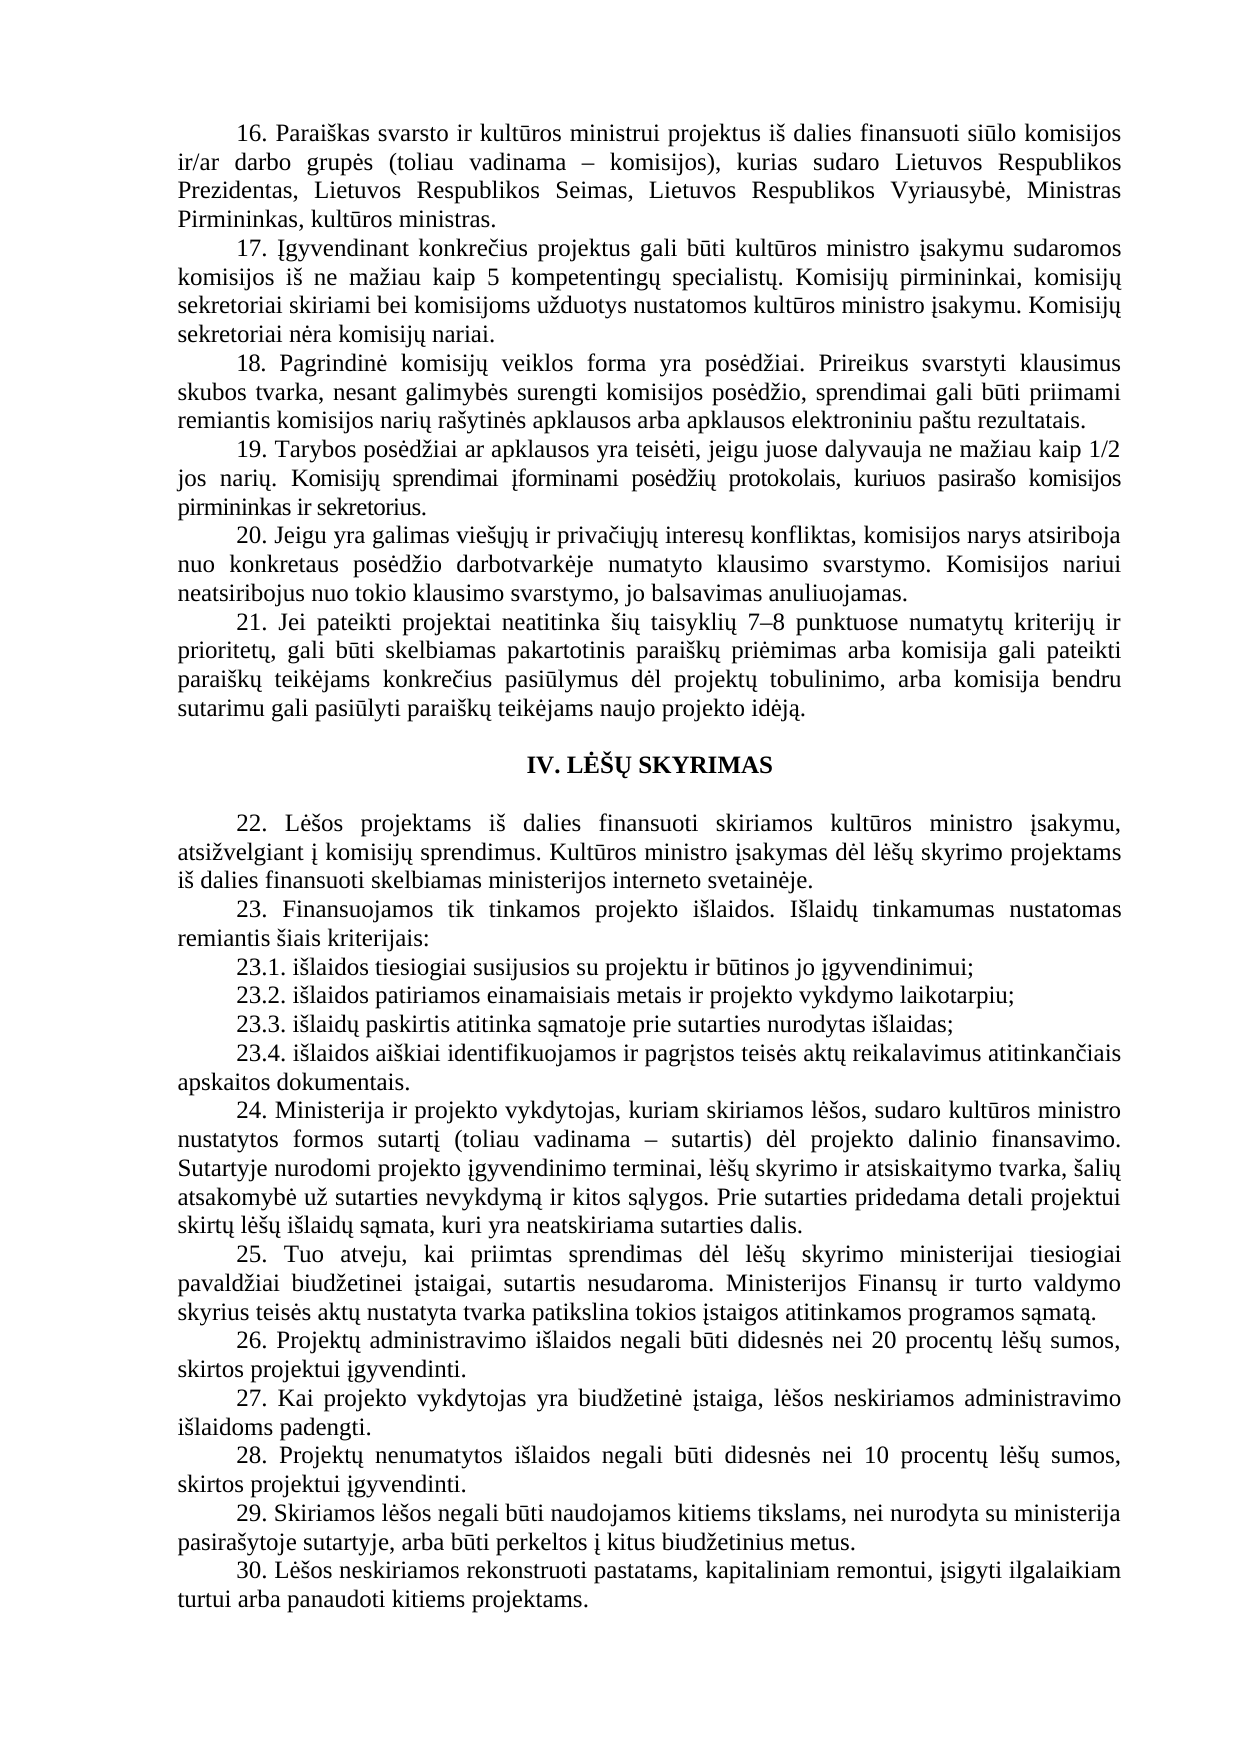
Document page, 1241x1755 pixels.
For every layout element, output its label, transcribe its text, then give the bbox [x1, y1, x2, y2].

text 17. Įgyvendinant konkrečius projektus gali būti kultūros ministro įsakymu sudaromos komisijos iš ne mažiau kaip 5 kompetentingų specialistų. Komisijų pirmininkai, komisijų sekretoriai skiriami bei komisijoms užduotys nustatomos kultūros ministro įsakymu. Komisijų sekretoriai nėra komisijų nariai. [177, 233, 1122, 348]
text 23.4. išlaidos aiškiai identifikuojamos ir pagrįstos teisės aktų reikalavimus atitinkančiais apskaitos dokumentais. [177, 1038, 1122, 1096]
text 28. Projektų nenumatytos išlaidos negali būti didesnės nei 10 procentų lėšų sumos, skirtos projektui įgyvendinti. [177, 1441, 1122, 1498]
text 23.3. išlaidų paskirtis atitinka sąmatoje prie sutarties nurodytas išlaidas; [177, 1009, 1122, 1038]
text 18. Pagrindinė komisijų veiklos forma yra posėdžiai. Prireikus svarstyti klausimus skubos tvarka, nesant galimybės surengti komisijos posėdžio, sprendimai gali būti priimami remiantis komisijos narių rašytinės apklausos arba apklausos elektroniniu paštu rezultatais. [177, 348, 1122, 434]
text 24. Ministerija ir projekto vykdytojas, kuriam skiriamos lėšos, sudaro kultūros ministro nustatytos formos sutartį (toliau vadinama – sutartis) dėl projekto dalinio finansavimo. Sutartyje nurodomi projekto įgyvendinimo terminai, lėšų skyrimo ir atsiskaitymo tvarka, šalių atsakomybė už sutarties nevykdymą ir kitos sąlygos. Prie sutarties pridedama detali projektui skirtų lėšų išlaidų sąmata, kuri yra neatskiriama sutarties dalis. [177, 1096, 1122, 1239]
text 23. Finansuojamos tik tinkamos projekto išlaidos. Išlaidų tinkamumas nustatomas remiantis šiais kriterijais: [177, 894, 1122, 952]
text 21. Jei pateikti projektai neatitinka šių taisyklių 7–8 punktuose numatytų kriterijų ir prioritetų, gali būti skelbiamas pakartotinis paraiškų priėmimas arba komisija gali pateikti paraiškų teikėjams konkrečius pasiūlymus dėl projektų tobulinimo, arba komisija bendru sutarimu gali pasiūlyti paraiškų teikėjams naujo projekto idėją. [177, 607, 1122, 722]
text 23.1. išlaidos tiesiogiai susijusios su projektu ir būtinos jo įgyvendinimui; [177, 952, 1122, 981]
text 27. Kai projekto vykdytojas yra biudžetinė įstaiga, lėšos neskiriamos administravimo išlaidoms padengti. [177, 1383, 1122, 1441]
text 22. Lėšos projektams iš dalies finansuoti skiriamos kultūros ministro įsakymu, atsižvelgiant į komisijų sprendimus. Kultūros ministro įsakymas dėl lėšų skyrimo projektams iš dalies finansuoti skelbiamas ministerijos interneto svetainėje. [177, 808, 1122, 894]
text 26. Projektų administravimo išlaidos negali būti didesnės nei 20 procentų lėšų sumos, skirtos projektui įgyvendinti. [177, 1326, 1122, 1383]
text IV. LĖŠŲ SKYRIMAS [177, 751, 1122, 779]
text 16. Paraiškas svarsto ir kultūros ministrui projektus iš dalies finansuoti siūlo komisijos ir/ar darbo grupės (toliau vadinama – komisijos), kurias sudaro Lietuvos Respublikos Prezidentas, Lietuvos Respublikos Seimas, Lietuvos Respublikos Vyriausybė, Ministras Pirmininkas, kultūros ministras. [177, 118, 1122, 233]
text 30. Lėšos neskiriamos rekonstruoti pastatams, kapitaliniam remontui, įsigyti ilgalaikiam turtui arba panaudoti kitiems projektams. [177, 1556, 1122, 1613]
text 23.2. išlaidos patiriamos einamaisiais metais ir projekto vykdymo laikotarpiu; [177, 981, 1122, 1009]
text 25. Tuo atveju, kai priimtas sprendimas dėl lėšų skyrimo ministerijai tiesiogiai pavaldžiai biudžetinei įstaigai, sutartis nesudaroma. Ministerijos Finansų ir turto valdymo skyrius teisės aktų nustatyta tvarka patikslina tokios įstaigos atitinkamos programos sąmatą. [177, 1239, 1122, 1326]
text 19. Tarybos posėdžiai ar apklausos yra teisėti, jeigu juose dalyvauja ne mažiau kaip 1/2 jos narių. Komisijų sprendimai įforminami posėdžių protokolais, kuriuos pasirašo komisijos pirmininkas ir sekretorius. [177, 434, 1122, 521]
text 20. Jeigu yra galimas viešųjų ir privačiųjų interesų konfliktas, komisijos narys atsiriboja nuo konkretaus posėdžio darbotvarkėje numatyto klausimo svarstymo. Komisijos nariui neatsiribojus nuo tokio klausimo svarstymo, jo balsavimas anuliuojamas. [177, 521, 1122, 607]
text 29. Skiriamos lėšos negali būti naudojamos kitiems tikslams, nei nurodyta su ministerija pasirašytoje sutartyje, arba būti perkeltos į kitus biudžetinius metus. [177, 1498, 1122, 1556]
